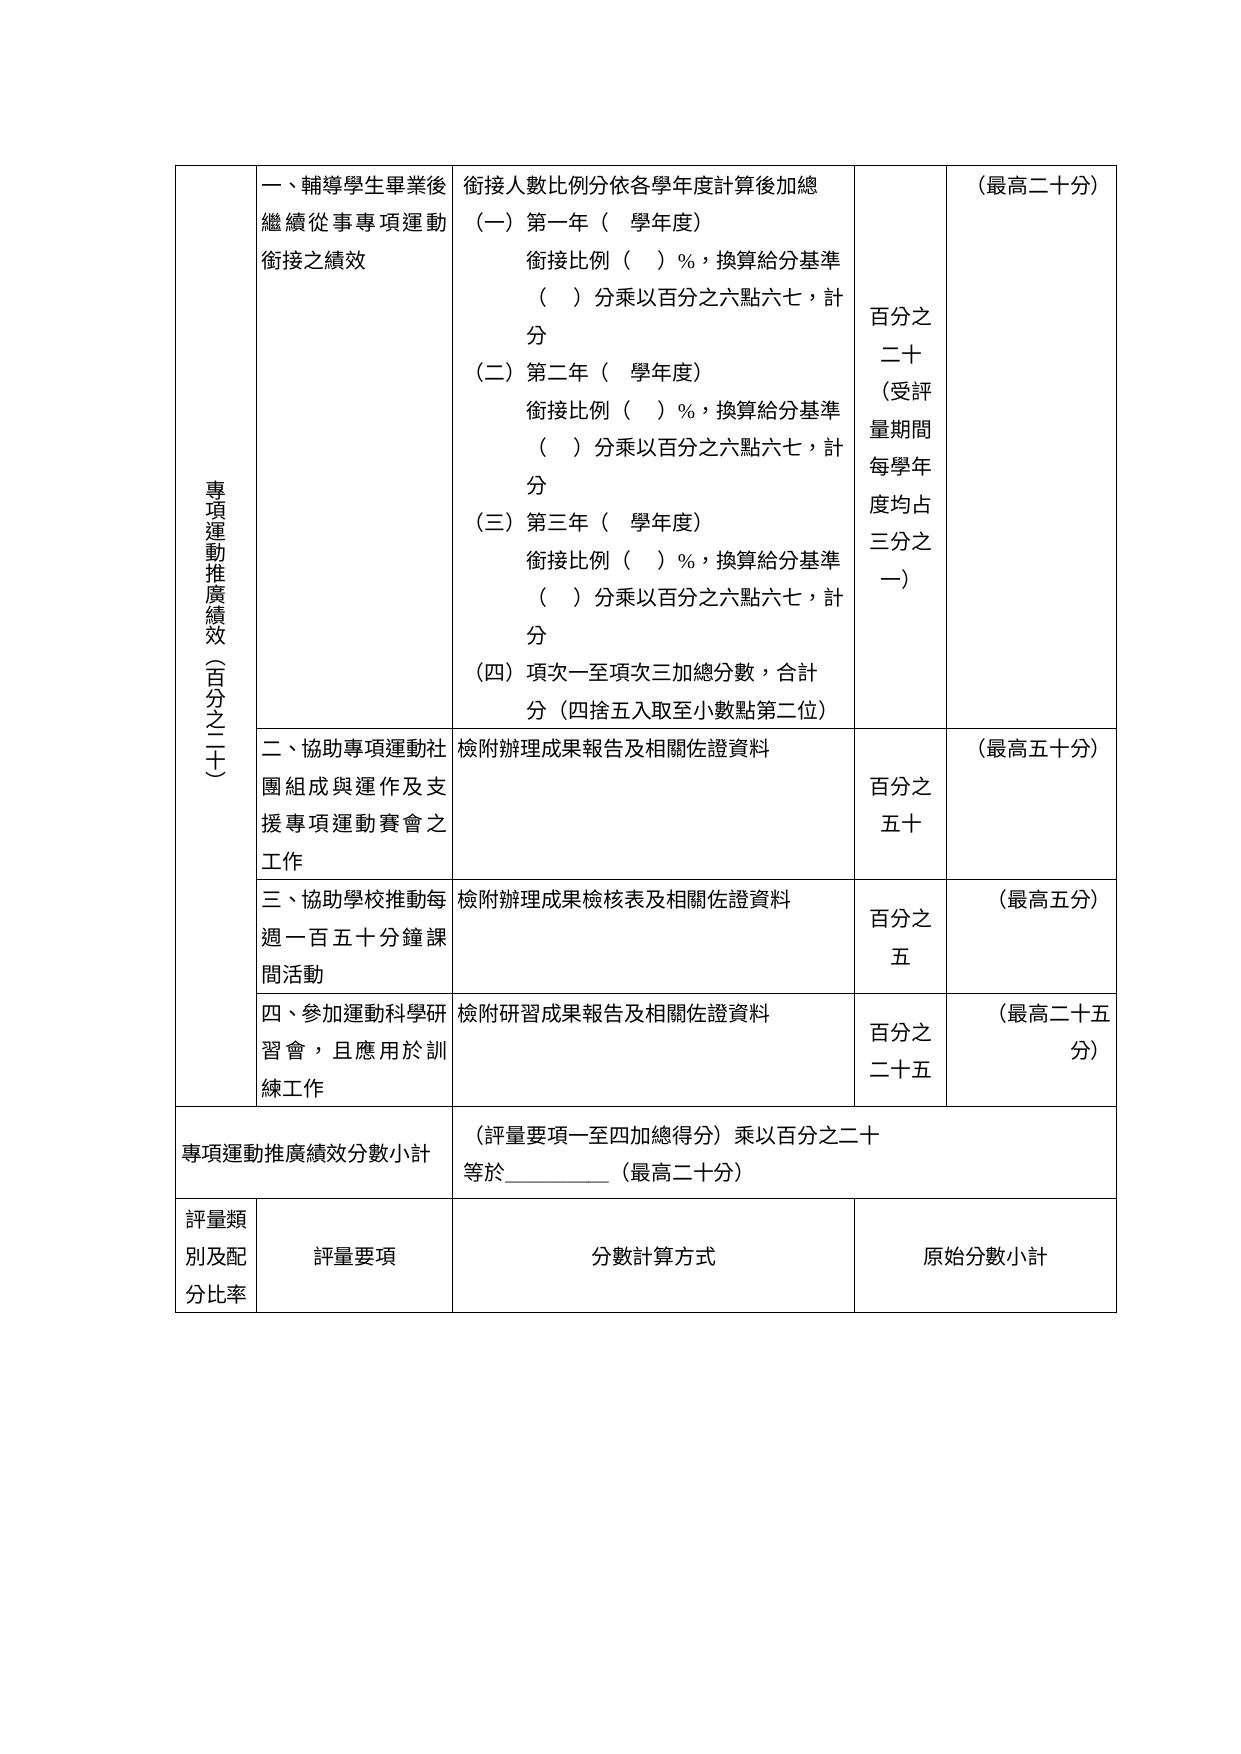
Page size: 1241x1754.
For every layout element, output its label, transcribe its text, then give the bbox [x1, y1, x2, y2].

table_cell 百分之 五 [855, 880, 946, 993]
table_cell 三、協助學校推動每週一百五十分鐘課間活動 [257, 880, 452, 993]
table_cell 百分之二十 （受評量期間每學年度均占三分之一） [855, 166, 946, 728]
table_cell （最高二十分） [947, 166, 1116, 728]
table_cell 原始分數小計 [855, 1199, 1116, 1312]
table_cell 評量要項 [257, 1199, 452, 1312]
table_cell 專項運動推廣績效分數小計 [176, 1107, 452, 1198]
table_cell 二、協助專項運動社團組成與運作及支援專項運動賽會之工作 [257, 729, 452, 879]
table_cell 檢附辦理成果檢核表及相關佐證資料 [453, 880, 854, 993]
table_cell 評量類別及配分比率 [176, 1199, 256, 1312]
table_cell 檢附研習成果報告及相關佐證資料 [453, 994, 854, 1106]
table_cell 分數計算方式 [453, 1199, 854, 1312]
table_cell 百分之 五十 [855, 729, 946, 879]
table_cell （最高二十五分） [947, 994, 1116, 1106]
table_cell 銜接人數比例分依各學年度計算後加總 （一）第一年（ 學年度） 銜接比例（ ）%，換算給分基準（ ）分乘以百分之六點六七，計 分 （二）第二年（ 學年度） 銜接比例（ ）%，換算給分基準（ ）分乘以百分之六點六七，計 分 （三）第三年（ 學年度） 銜接比例（ ）%，換算給分基準（ ）分乘以百分之六點六七，計 分 （四）項次一至項次三加總分數，合計 分（四捨五入取至小數點第二位） [453, 166, 854, 728]
table_cell （最高五十分） [947, 729, 1116, 879]
table_cell 一、輔導學生畢業後繼續從事專項運動銜接之績效 [257, 166, 452, 728]
table_cell 四、參加運動科學研習會，且應用於訓練工作 [257, 994, 452, 1106]
table_cell （評量要項一至四加總得分）乘以百分之二十 等於＿＿＿＿＿（最高二十分） [453, 1107, 1116, 1198]
table_cell 專項運動推廣績效（百分之二十） [176, 166, 256, 1106]
table_cell 檢附辦理成果報告及相關佐證資料 [453, 729, 854, 879]
table_cell 百分之二十五 [855, 994, 946, 1106]
table_cell （最高五分） [947, 880, 1116, 993]
